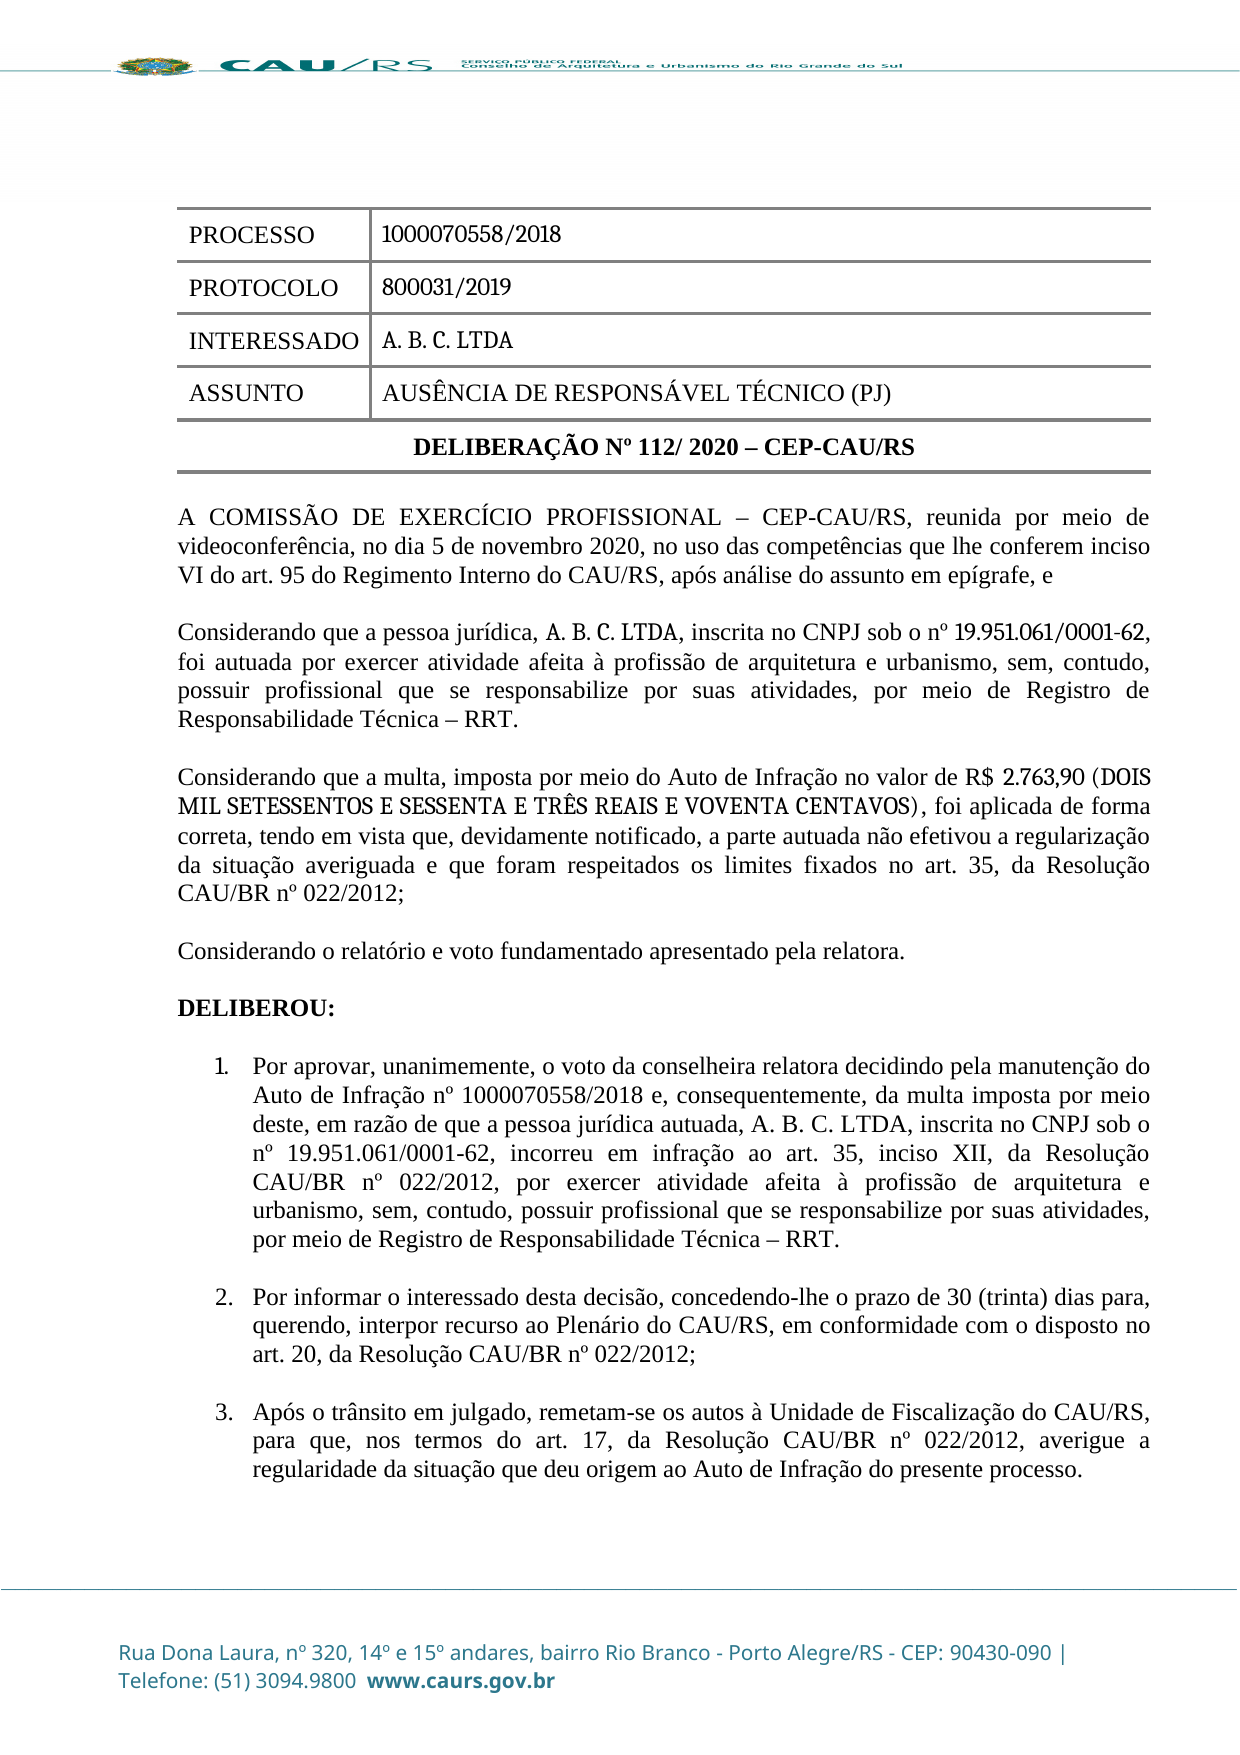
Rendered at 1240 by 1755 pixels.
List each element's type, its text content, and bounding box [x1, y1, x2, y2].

table_header PROCESSO [177, 210, 369, 259]
text Considerando que a multa, imposta por meio do Auto de Infração no valor de R$ 2.763,90 (DOIS MIL SETESSENTOS E SESSENTA E TRÊS REAIS E VOVENTA CENTAVOS), foi aplicada de forma correta, tendo em vista que, devidamente notificado, a parte autuada não efetivou a regularização da situação averiguada e que foram respeitados os limites fixados no art. 35, da Resolução CAU/BR nº 022/2012; [177, 762, 1151, 907]
table_cell ASSUNTO [177, 368, 369, 418]
table_cell 800031/2019 [372, 263, 1151, 312]
table_header 1000070558/2018 [372, 210, 1151, 259]
table_cell DELIBERAÇÃO Nº 112/ 2020 – CEP-CAU/RS [177, 422, 1151, 470]
table_cell INTERESSADO [177, 315, 369, 365]
text A COMISSÃO DE EXERCÍCIO PROFISSIONAL – CEP-CAU/RS, reunida por meio de videoconferência, no dia 5 de novembro 2020, no uso das competências que lhe conferem inciso VI do art. 95 do Regimento Interno do CAU/RS, após análise do assunto em epígrafe, e [177, 502, 1151, 588]
text DELIBEROU: [177, 993, 1151, 1022]
table_cell AUSÊNCIA DE RESPONSÁVEL TÉCNICO (PJ) [372, 368, 1151, 418]
list Após o trânsito em julgado, remetam-se os autos à Unidade de Fiscalização do CAU/RS, para que, nos termos do art. 17, da Resolução CAU/BR nº 022/2012, averigue a regularidade da situação que deu origem ao Auto de Infração do presente processo. [215, 1397, 1151, 1483]
text Considerando que a pessoa jurídica, A. B. C. LTDA, inscrita no CNPJ sob o nº 19.951.061/0001-62, foi autuada por exercer atividade afeita à profissão de arquitetura e urbanismo, sem, contudo, possuir profissional que se responsabilize por suas atividades, por meio de Registro de Responsabilidade Técnica – RRT. [177, 617, 1151, 733]
list Por aprovar, unanimemente, o voto da conselheira relatora decidindo pela manutenção do Auto de Infração nº 1000070558/2018 e, consequentemente, da multa imposta por meio deste, em razão de que a pessoa jurídica autuada, A. B. C. LTDA, inscrita no CNPJ sob o nº 19.951.061/0001-62, incorreu em infração ao art. 35, inciso XII, da Resolução CAU/BR nº 022/2012, por exercer atividade afeita à profissão de arquitetura e urbanismo, sem, contudo, possuir profissional que se responsabilize por suas atividades, por meio de Registro de Responsabilidade Técnica – RRT. [215, 1051, 1151, 1253]
list Por informar o interessado desta decisão, concedendo-lhe o prazo de 30 (trinta) dias para, querendo, interpor recurso ao Plenário do CAU/RS, em conformidade com o disposto no art. 20, da Resolução CAU/BR nº 022/2012; [215, 1282, 1151, 1368]
table_cell PROTOCOLO [177, 263, 369, 312]
table_cell A. B. C. LTDA [372, 315, 1151, 365]
text Considerando o relatório e voto fundamentado apresentado pela relatora. [177, 936, 1151, 965]
